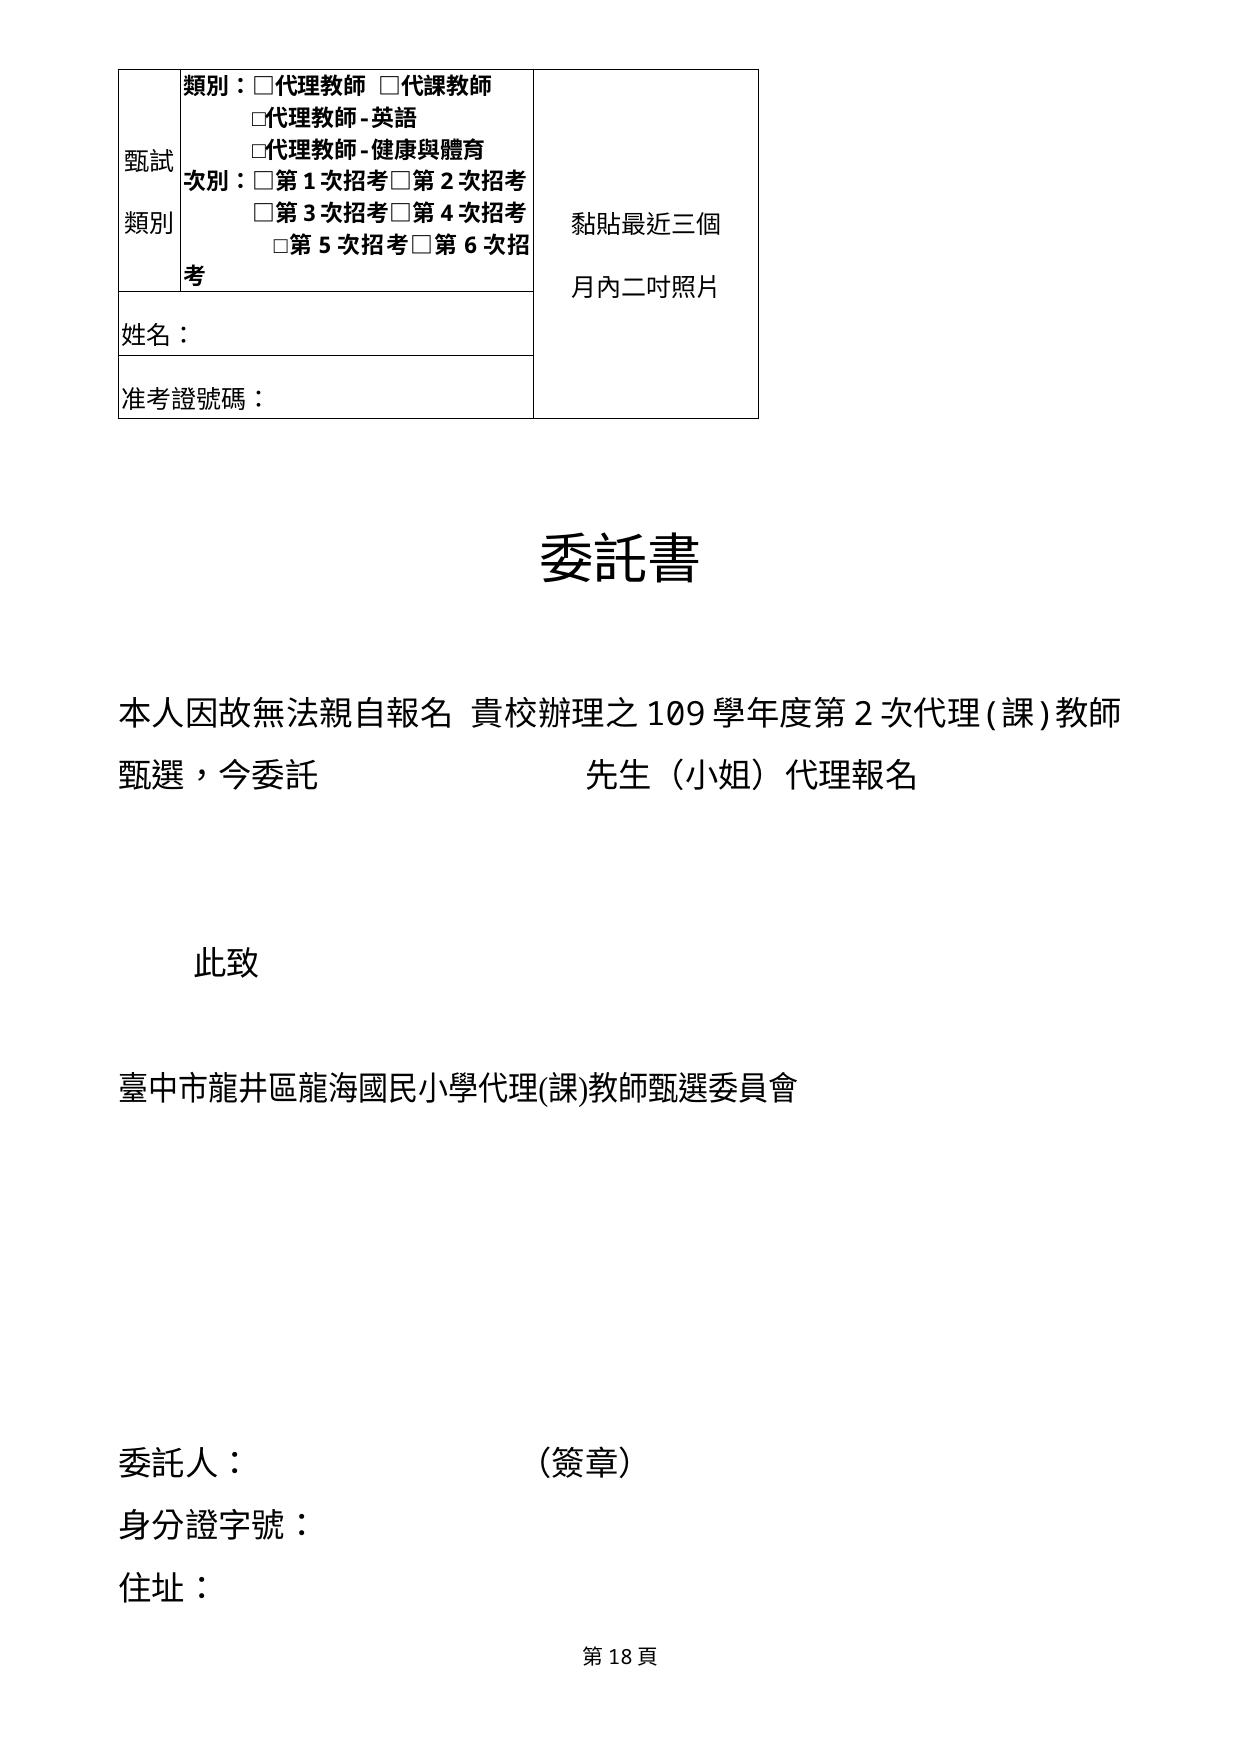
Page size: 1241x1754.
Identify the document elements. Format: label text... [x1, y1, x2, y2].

table_cell 准考證號碼： [119, 356, 533, 418]
table_cell 黏貼最近三個 月內二吋照片 [534, 70, 758, 418]
table_cell 姓名： [119, 292, 533, 355]
text 本人因故無法親自報名 貴校辦理之109學年度第2次代理(課)教師甄選，今委託 先生（小姐）代理報名 [118, 669, 1122, 794]
text 身分證字號： [118, 1482, 1122, 1544]
text 委託人： （簽章） [118, 1419, 1122, 1482]
table_cell 類別：□代理教師 □代課教師 □代理教師-英語 □代理教師-健康與體育 次別：□第1次招考□第2次招考 □第3次招考□第4次招考 □第5次招考□第6次招考 [181, 70, 533, 291]
text 住址： [118, 1544, 1122, 1607]
text 此致 [118, 919, 1122, 982]
text 委託書 [118, 482, 1122, 607]
table_cell 甄試類別 [119, 70, 180, 291]
text 臺中市龍井區龍海國民小學代理(課)教師甄選委員會 [118, 1044, 1122, 1107]
